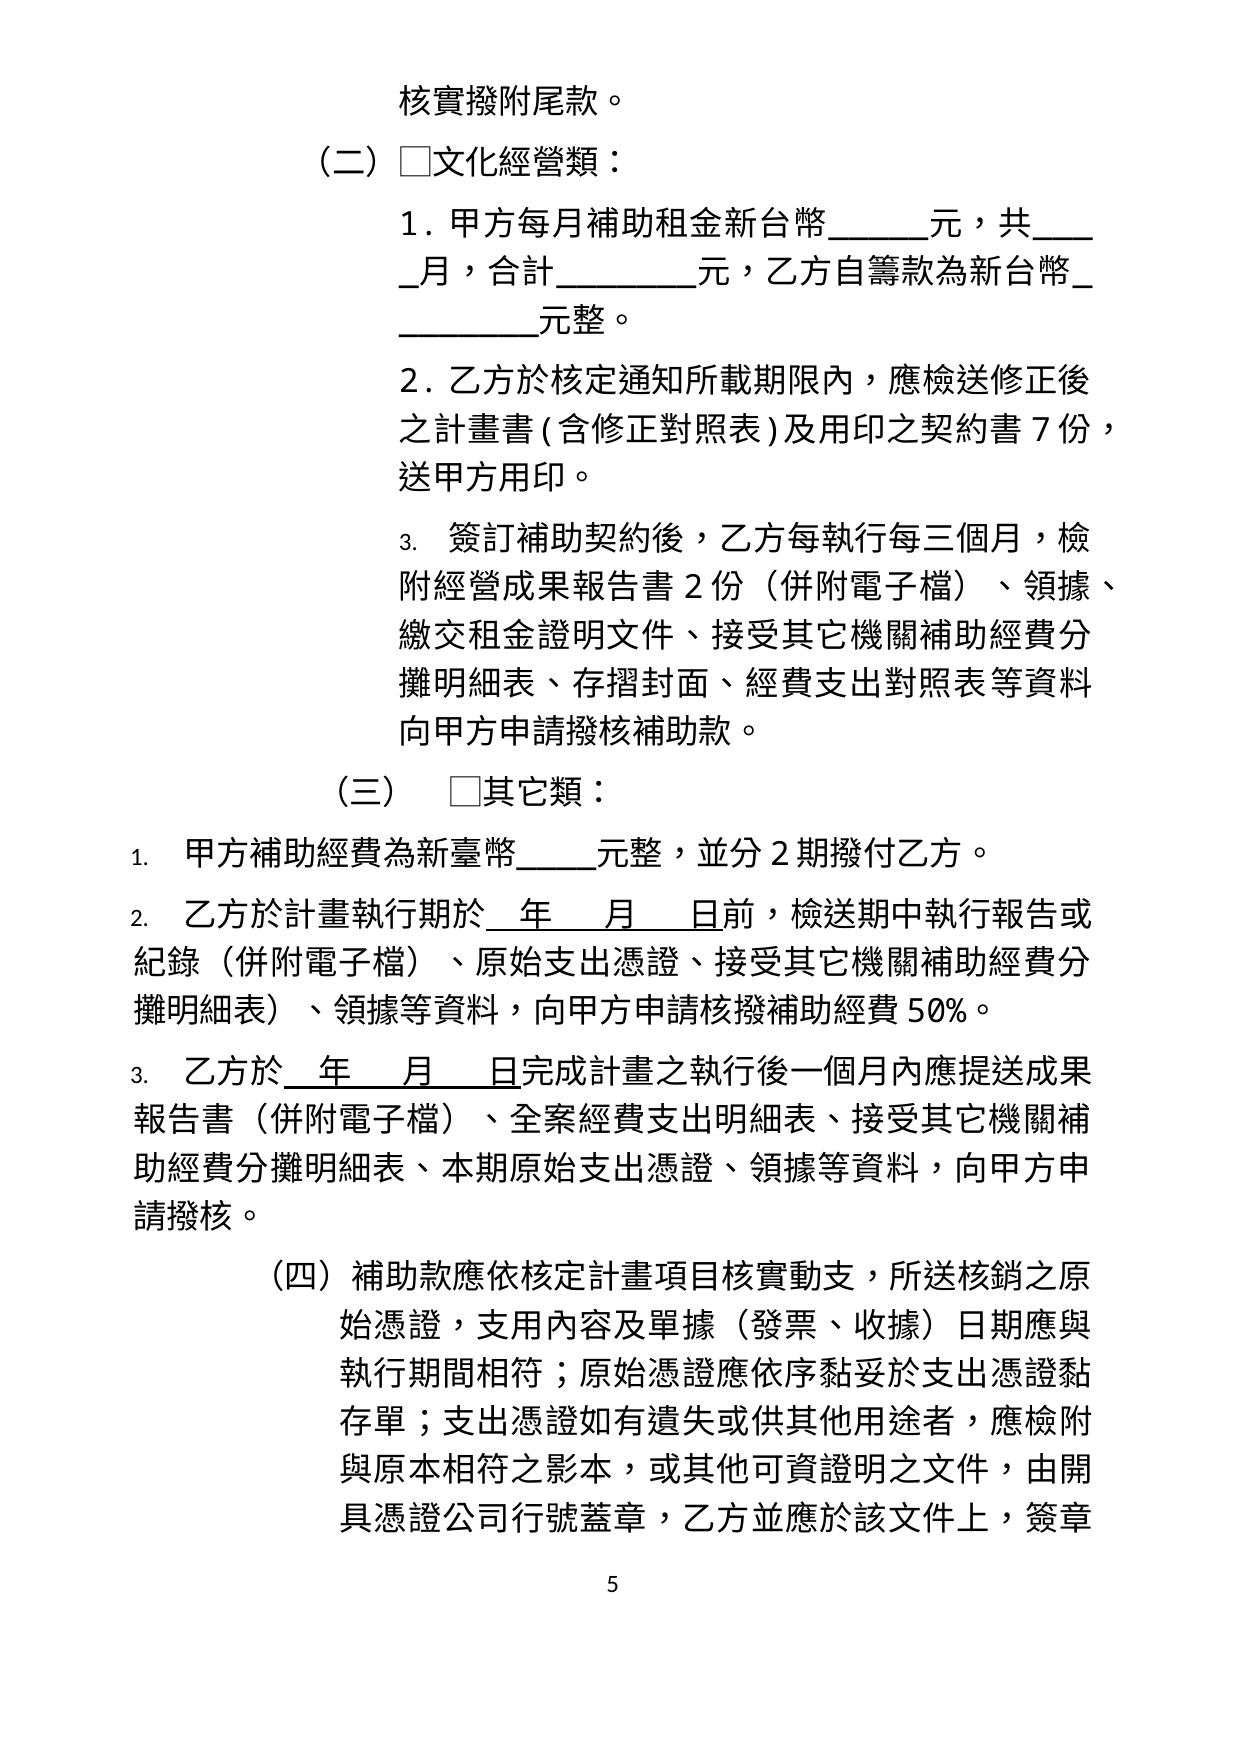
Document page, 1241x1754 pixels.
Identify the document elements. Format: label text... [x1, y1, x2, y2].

text （三） ⃞其它類： [295, 766, 1093, 814]
list 乙方於 年 月 日完成計畫之執行後一個月內應提送成果報告書（併附電子檔）、全案經費支出明細表、接受其它機關補助經費分攤明細表、本期原始支出憑證、領據等資料，向甲方申請撥核。 [130, 1045, 1093, 1238]
list 甲方補助經費為新臺幣____元整，並分2期撥付乙方。 [130, 826, 1093, 875]
text 第二期款：(核定補助金額50%)乙方應於工程完竣14日內通知本局辦理成果會勘，並於完成會勘無誤後14日內檢送完成之工作成果報告書兩份（併附電子檔）、全案經費支出明細表、接受其它機關補助經費分攤明細表、本期原始支出憑證、領據等資料，向甲方申請撥核。經甲方審核無誤後，依補助比率及工程結算金額，核實撥附尾款。 [399, 75, 1093, 123]
list 甲方每月補助租金新台幣_____元，共____月，合計_______元，乙方自籌款為新台幣________元整。 [399, 196, 1093, 342]
text （四）補助款應依核定計畫項目核實動支，所送核銷之原始憑證，支用內容及單據（發票、收據）日期應與執行期間相符；原始憑證應依序黏妥於支出憑證黏存單；支出憑證如有遺失或供其他用途者，應檢附與原本相符之影本，或其他可資證明之文件，由開具憑證公司行號蓋章，乙方並應於該文件上，簽章 [251, 1250, 1093, 1539]
list 乙方於計畫執行期於 年 月 日前，檢送期中執行報告或紀錄（併附電子檔）、原始支出憑證、接受其它機關補助經費分攤明細表）、領據等資料，向甲方申請核撥補助經費50%。 [130, 887, 1093, 1032]
list 乙方於核定通知所載期限內，應檢送修正後之計畫書(含修正對照表)及用印之契約書7份，送甲方用印。 [399, 354, 1093, 499]
text （二） ⃞文化經營類： [298, 136, 1093, 184]
list 簽訂補助契約後，乙方每執行每三個月，檢附經營成果報告書2份（併附電子檔）、領據、繳交租金證明文件、接受其它機關補助經費分攤明細表、存摺封面、經費支出對照表等資料向甲方申請撥核補助款。 [399, 512, 1093, 753]
